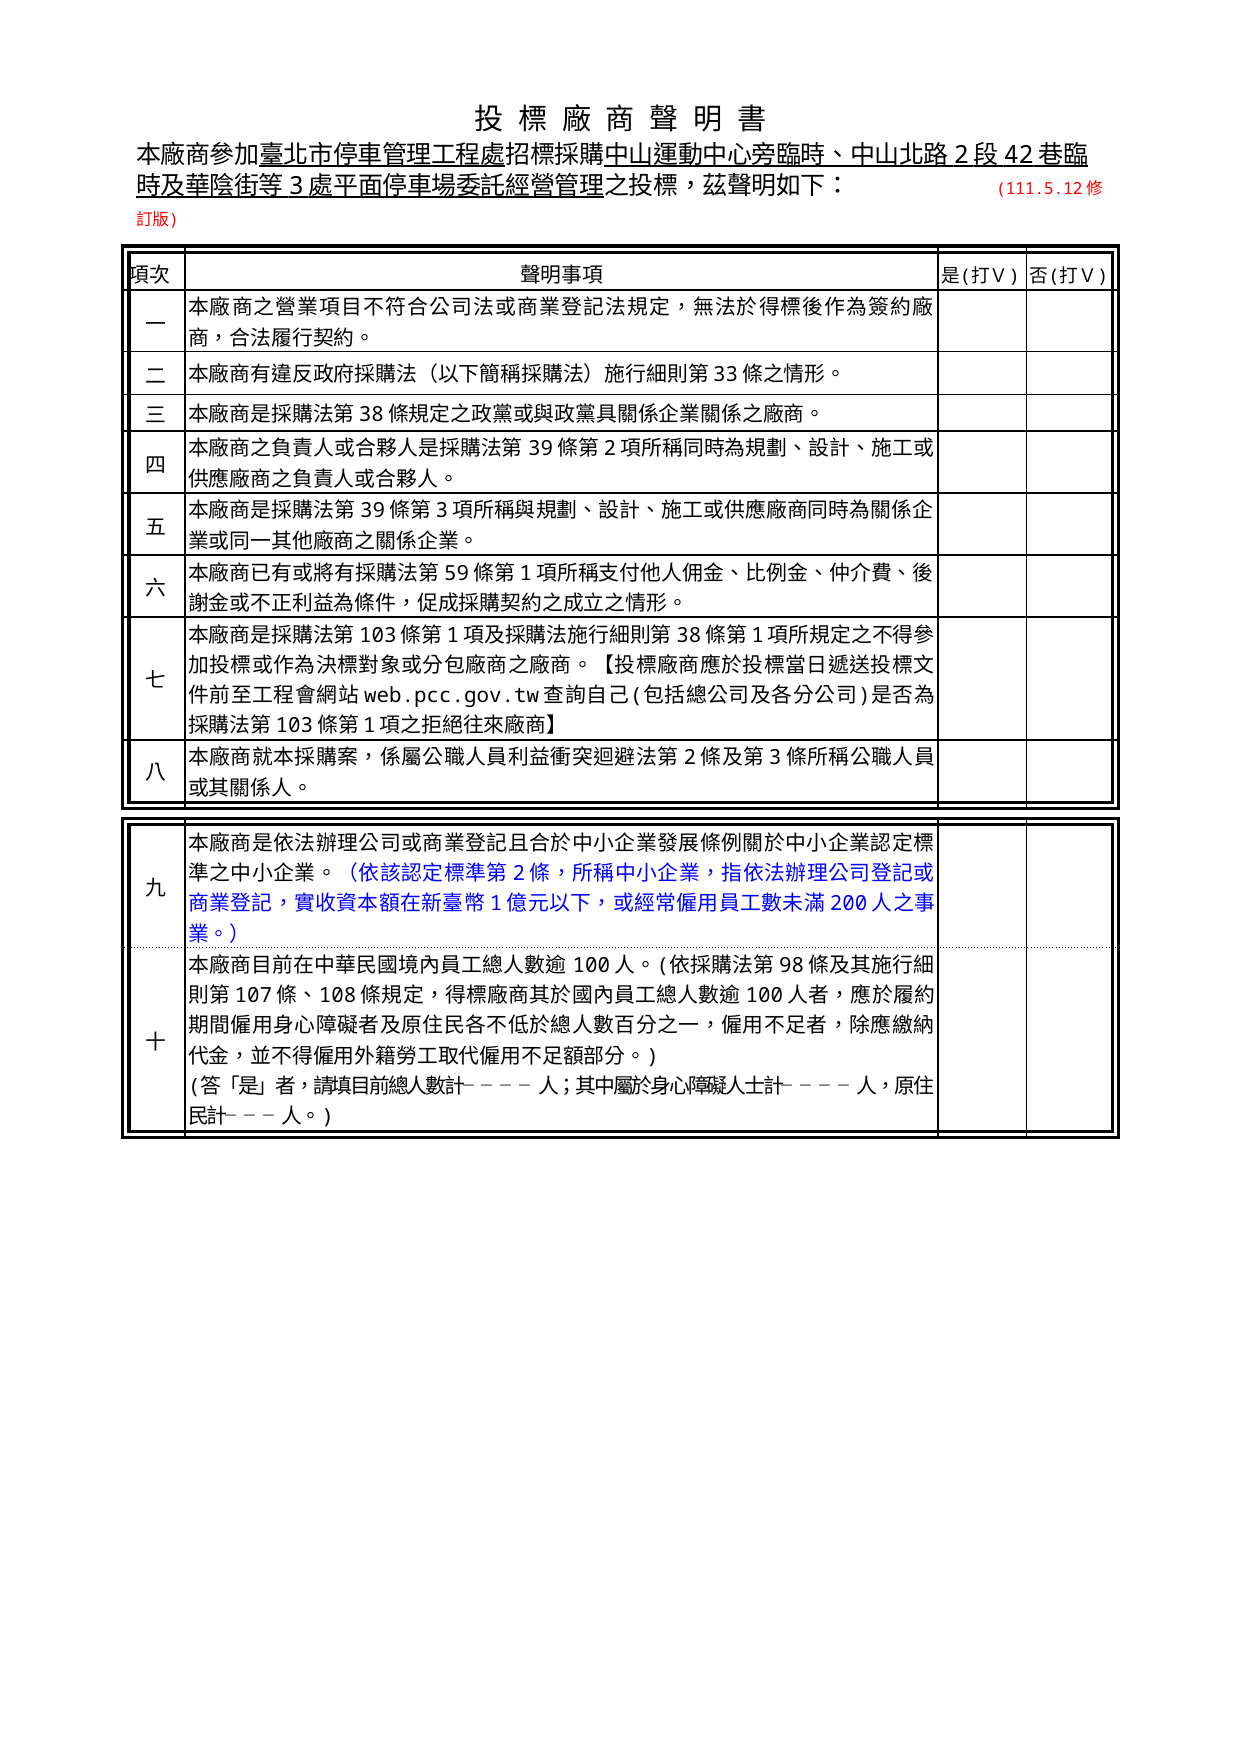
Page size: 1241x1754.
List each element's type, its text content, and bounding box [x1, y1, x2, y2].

text 本廠商參加臺北市停車管理工程處招標採購中山運動中心旁臨時、中山北路2段42巷臨時及華陰街等3處平面停車場委託經營管理之投標，茲聲明如下： (111.5.12修訂版) [136, 138, 1104, 232]
table_cell [939, 618, 1026, 739]
table_cell [939, 432, 1026, 492]
table_header [939, 826, 1026, 947]
table_cell [939, 494, 1026, 554]
table_cell 六 [131, 556, 184, 616]
table_header 九 [126, 820, 184, 947]
table_cell 四 [131, 432, 184, 492]
table_cell 本廠商是採購法第38條規定之政黨或與政黨具關係企業關係之廠商。 [186, 395, 937, 430]
table_cell 本廠商之負責人或合夥人是採購法第39條第2項所稱同時為規劃、設計、施工或供應廠商之負責人或合夥人。 [186, 432, 937, 492]
table_cell [939, 395, 1026, 430]
table_cell 十 [131, 947, 184, 1130]
table_cell [939, 352, 1026, 393]
table_cell [1027, 432, 1111, 492]
table_cell 本廠商有違反政府採購法（以下簡稱採購法）施行細則第33條之情形。 [186, 352, 937, 393]
table_cell [1027, 494, 1111, 554]
table_cell 本廠商是採購法第103條第1項及採購法施行細則第38條第1項所規定之不得參加投標或作為決標對象或分包廠商之廠商。【投標廠商應於投標當日遞送投標文件前至工程會網站web.pcc.gov.tw查詢自己(包括總公司及各分公司)是否為採購法第103條第1項之拒絕往來廠商】 [186, 618, 937, 739]
table_cell [939, 556, 1026, 616]
table_cell 本廠商就本採購案，係屬公職人員利益衝突迴避法第2條及第3條所稱公職人員或其關係人。 [186, 741, 937, 801]
table_header 聲明事項 [186, 254, 937, 289]
table_cell [1027, 618, 1111, 739]
table_header 是(打Ｖ) [939, 254, 1026, 289]
table_cell [939, 947, 1026, 1130]
table_cell [1027, 556, 1111, 616]
table_header 否(打Ｖ) [1027, 248, 1115, 289]
table_cell [1027, 291, 1111, 351]
table_cell 本廠商目前在中華民國境內員工總人數逾100人。(依採購法第98條及其施行細則第107條、108條規定，得標廠商其於國內員工總人數逾100人者，應於履約期間僱用身心障礙者及原住民各不低於總人數百分之一，僱用不足者，除應繳納代金，並不得僱用外籍勞工取代僱用不足額部分。) (答「是」者，請填目前總人數計╴╴╴╴人；其中屬於身心障礙人士計╴╴╴╴人，原住民計╴╴╴人。) [186, 947, 937, 1130]
table_cell 七 [131, 618, 184, 739]
table_cell 本廠商是採購法第39條第3項所稱與規劃、設計、施工或供應廠商同時為關係企業或同一其他廠商之關係企業。 [186, 494, 937, 554]
table_cell [1027, 741, 1111, 801]
table_cell 一 [131, 291, 184, 351]
table_header [1027, 820, 1115, 947]
table_cell [1027, 947, 1111, 1130]
table_cell 二 [131, 352, 184, 393]
table_header [1027, 826, 1111, 947]
table_cell 三 [131, 395, 184, 430]
table_cell [939, 291, 1026, 351]
table_cell 本廠商之營業項目不符合公司法或商業登記法規定，無法於得標後作為簽約廠商，合法履行契約。 [186, 291, 937, 351]
table_cell [939, 741, 1026, 801]
table_header 本廠商是依法辦理公司或商業登記且合於中小企業發展條例關於中小企業認定標準之中小企業。（依該認定標準第2條，所稱中小企業，指依法辦理公司登記或商業登記，實收資本額在新臺幣1億元以下，或經常僱用員工數未滿200人之事業。） [186, 826, 937, 947]
table_cell [1027, 352, 1111, 393]
table_cell 八 [131, 741, 184, 801]
table_cell 本廠商已有或將有採購法第59條第1項所稱支付他人佣金、比例金、仲介費、後謝金或不正利益為條件，促成採購契約之成立之情形。 [186, 556, 937, 616]
table_cell [1027, 395, 1111, 430]
table_cell 五 [131, 494, 184, 554]
text 投 標 廠 商 聲 明 書 [136, 96, 1104, 138]
table_header 項次 [126, 248, 184, 289]
